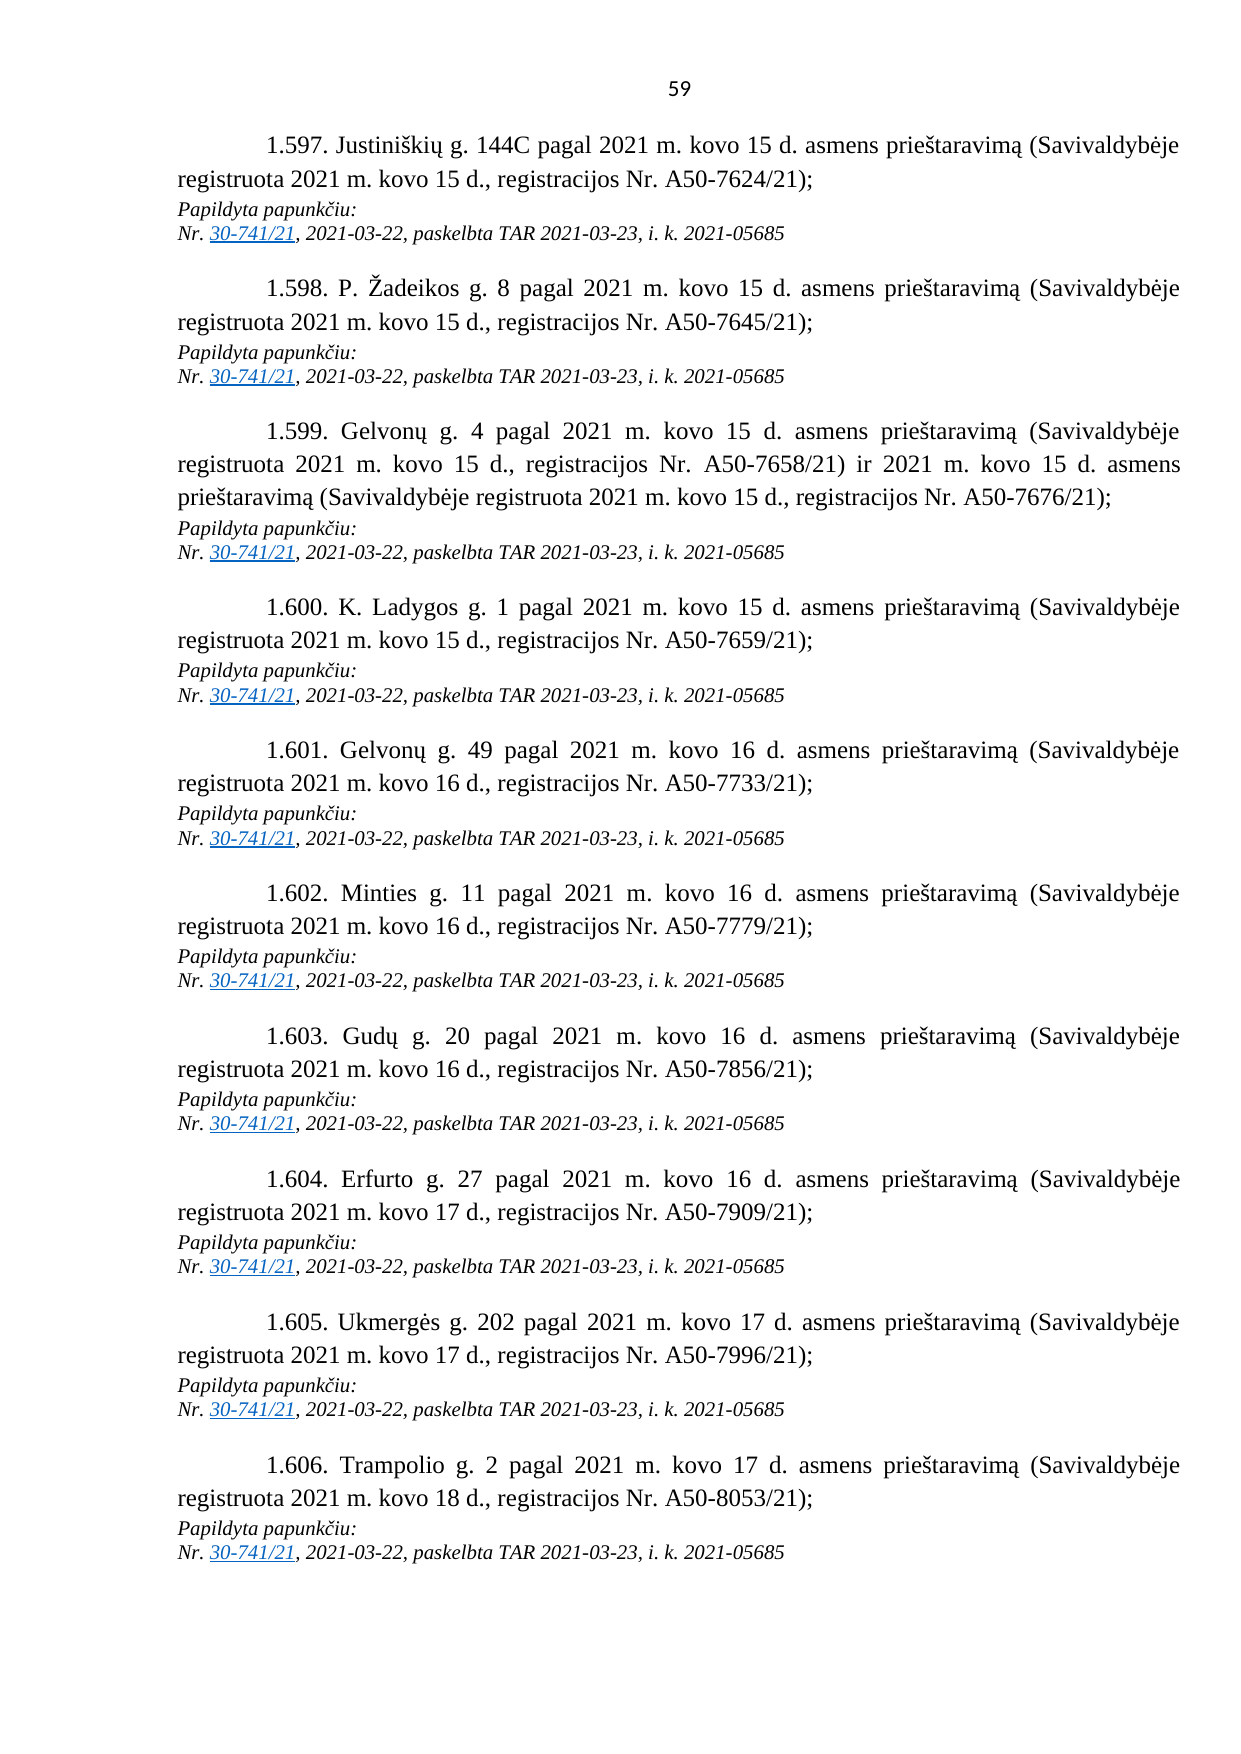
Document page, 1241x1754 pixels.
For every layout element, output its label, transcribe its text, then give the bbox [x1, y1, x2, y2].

text 1.604. Erfurto g. 27 pagal 2021 m. kovo 16 d. asmens prieštaravimą (Savivaldybėje registruota 2021 m. kovo 17 d., registracijos Nr. A50-7909/21); [177, 1164, 1181, 1226]
text 1.597. Justiniškių g. 144C pagal 2021 m. kovo 15 d. asmens prieštaravimą (Savivaldybėje registruota 2021 m. kovo 15 d., registracijos Nr. A50-7624/21); [177, 131, 1181, 192]
text 1.598. P. Žadeikos g. 8 pagal 2021 m. kovo 15 d. asmens prieštaravimą (Savivaldybėje registruota 2021 m. kovo 15 d., registracijos Nr. A50-7645/21); [177, 273, 1181, 335]
text Nr. 30-741/21, 2021-03-22, paskelbta TAR 2021-03-23, i. k. 2021-05685 [177, 682, 1181, 707]
text Papildyta papunkčiu: [177, 801, 1181, 825]
text Nr. 30-741/21, 2021-03-22, paskelbta TAR 2021-03-23, i. k. 2021-05685 [177, 968, 1181, 992]
text Papildyta papunkčiu: [177, 1230, 1181, 1254]
text Nr. 30-741/21, 2021-03-22, paskelbta TAR 2021-03-23, i. k. 2021-05685 [177, 539, 1181, 564]
text 1.600. K. Ladygos g. 1 pagal 2021 m. kovo 15 d. asmens prieštaravimą (Savivaldybėje registruota 2021 m. kovo 15 d., registracijos Nr. A50-7659/21); [177, 592, 1181, 654]
text Nr. 30-741/21, 2021-03-22, paskelbta TAR 2021-03-23, i. k. 2021-05685 [177, 1397, 1181, 1421]
text Papildyta papunkčiu: [177, 339, 1181, 364]
text Papildyta papunkčiu: [177, 197, 1181, 221]
text Nr. 30-741/21, 2021-03-22, paskelbta TAR 2021-03-23, i. k. 2021-05685 [177, 1111, 1181, 1135]
text 1.602. Minties g. 11 pagal 2021 m. kovo 16 d. asmens prieštaravimą (Savivaldybėje registruota 2021 m. kovo 16 d., registracijos Nr. A50-7779/21); [177, 878, 1181, 940]
text 1.605. Ukmergės g. 202 pagal 2021 m. kovo 17 d. asmens prieštaravimą (Savivaldybėje registruota 2021 m. kovo 17 d., registracijos Nr. A50-7996/21); [177, 1307, 1181, 1369]
text Papildyta papunkčiu: [177, 1516, 1181, 1540]
text Papildyta papunkčiu: [177, 944, 1181, 968]
text 1.603. Gudų g. 20 pagal 2021 m. kovo 16 d. asmens prieštaravimą (Savivaldybėje registruota 2021 m. kovo 16 d., registracijos Nr. A50-7856/21); [177, 1021, 1181, 1083]
text Papildyta papunkčiu: [177, 1373, 1181, 1397]
text Papildyta papunkčiu: [177, 658, 1181, 682]
text 1.606. Trampolio g. 2 pagal 2021 m. kovo 17 d. asmens prieštaravimą (Savivaldybėje registruota 2021 m. kovo 18 d., registracijos Nr. A50-8053/21); [177, 1450, 1181, 1512]
text Nr. 30-741/21, 2021-03-22, paskelbta TAR 2021-03-23, i. k. 2021-05685 [177, 1254, 1181, 1278]
text Nr. 30-741/21, 2021-03-22, paskelbta TAR 2021-03-23, i. k. 2021-05685 [177, 825, 1181, 849]
text Nr. 30-741/21, 2021-03-22, paskelbta TAR 2021-03-23, i. k. 2021-05685 [177, 221, 1181, 245]
text 1.599. Gelvonų g. 4 pagal 2021 m. kovo 15 d. asmens prieštaravimą (Savivaldybėje registruota 2021 m. kovo 15 d., registracijos Nr. A50-7658/21) ir 2021 m. kovo 15 d. asmens prieštaravimą (Savivaldybėje registruota 2021 m. kovo 15 d., registracijos Nr. A50-7676/21); [177, 416, 1181, 511]
text Nr. 30-741/21, 2021-03-22, paskelbta TAR 2021-03-23, i. k. 2021-05685 [177, 364, 1181, 388]
text Papildyta papunkčiu: [177, 1087, 1181, 1111]
text Nr. 30-741/21, 2021-03-22, paskelbta TAR 2021-03-23, i. k. 2021-05685 [177, 1540, 1181, 1564]
text 1.601. Gelvonų g. 49 pagal 2021 m. kovo 16 d. asmens prieštaravimą (Savivaldybėje registruota 2021 m. kovo 16 d., registracijos Nr. A50-7733/21); [177, 735, 1181, 797]
text Papildyta papunkčiu: [177, 516, 1181, 539]
